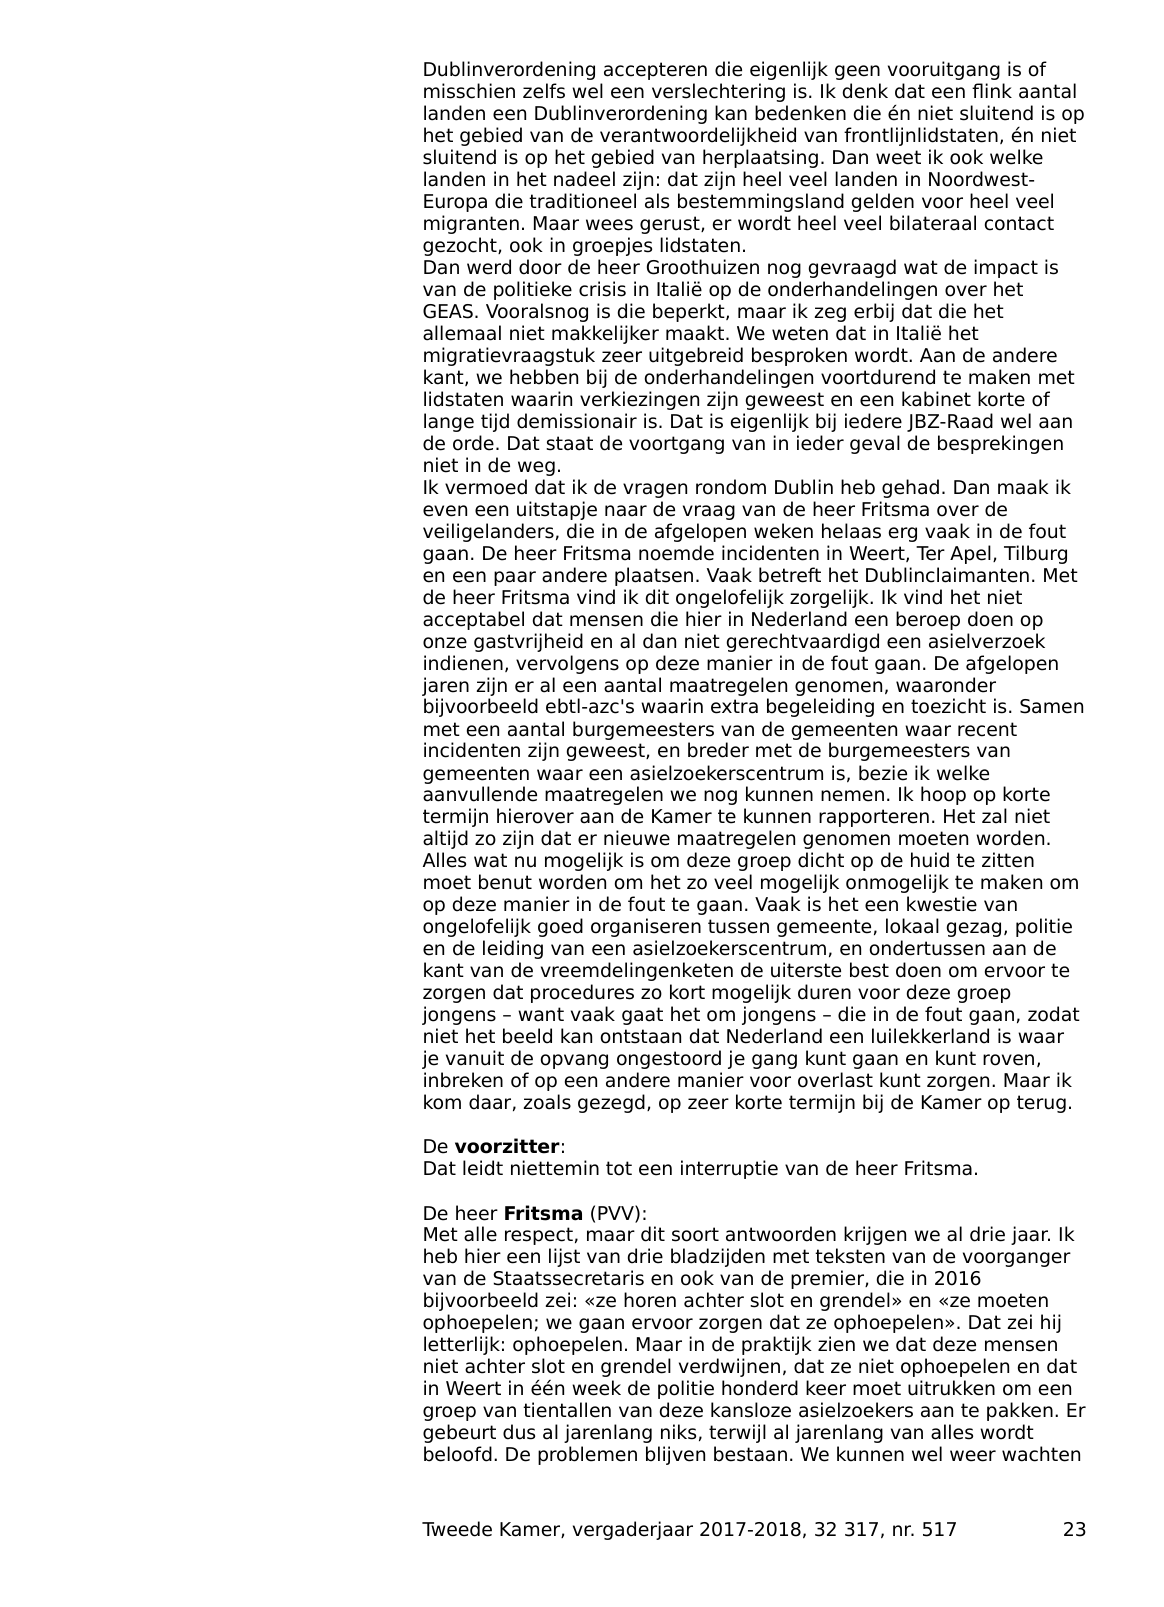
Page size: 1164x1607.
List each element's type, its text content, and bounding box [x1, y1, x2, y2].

text Ik vermoed dat ik de vragen rondom Dublin heb gehad. Dan maak ik even een uitstapje naar de vraag van de heer Fritsma over de veiligelanders, die in de afgelopen weken helaas erg vaak in de fout gaan. De heer Fritsma noemde incidenten in Weert, Ter Apel, Tilburg en een paar andere plaatsen. Vaak betreft het Dublinclaimanten. Met de heer Fritsma vind ik dit ongelofelijk zorgelijk. Ik vind het niet acceptabel dat mensen die hier in Nederland een beroep doen op onze gastvrijheid en al dan niet gerechtvaardigd een asielverzoek indienen, vervolgens op deze manier in de fout gaan. De afgelopen jaren zijn er al een aantal maatregelen genomen, waaronder bijvoorbeeld ebtl-azc's waarin extra begeleiding en toezicht is. Samen met een aantal burgemeesters van de gemeenten waar recent incidenten zijn geweest, en breder met de burgemeesters van gemeenten waar een asielzoekerscentrum is, bezie ik welke aanvullende maatregelen we nog kunnen nemen. Ik hoop op korte termijn hierover aan de Kamer te kunnen rapporteren. Het zal niet altijd zo zijn dat er nieuwe maatregelen genomen moeten worden. Alles wat nu mogelijk is om deze groep dicht op de huid te zitten moet benut worden om het zo veel mogelijk onmogelijk te maken om op deze manier in de fout te gaan. Vaak is het een kwestie van ongelofelijk goed organiseren tussen gemeente, lokaal gezag, politie en de leiding van een asielzoekerscentrum, en ondertussen aan de kant van de vreemdelingenketen de uiterste best doen om ervoor te zorgen dat procedures zo kort mogelijk duren voor deze groep jongens – want vaak gaat het om jongens – die in de fout gaan, zodat niet het beeld kan ontstaan dat Nederland een luilekkerland is waar je vanuit de opvang ongestoord je gang kunt gaan en kunt roven, inbreken of op een andere manier voor overlast kunt zorgen. Maar ik kom daar, zoals gezegd, op zeer korte termijn bij de Kamer op terug. [422, 477, 1087, 1114]
text De voorzitter: [422, 1136, 1087, 1158]
text De heer Fritsma (PVV): [422, 1202, 1087, 1224]
text Dan werd door de heer Groothuizen nog gevraagd wat de impact is van de politieke crisis in Italië op de onderhandelingen over het GEAS. Vooralsnog is die beperkt, maar ik zeg erbij dat die het allemaal niet makkelijker maakt. We weten dat in Italië het migratievraagstuk zeer uitgebreid besproken wordt. Aan de andere kant, we hebben bij de onderhandelingen voortdurend te maken met lidstaten waarin verkiezingen zijn geweest en een kabinet korte of lange tijd demissionair is. Dat is eigenlijk bij iedere JBZ-Raad wel aan de orde. Dat staat de voortgang van in ieder geval de besprekingen niet in de weg. [422, 257, 1087, 477]
text Dublinverordening accepteren die eigenlijk geen vooruitgang is of misschien zelfs wel een verslechtering is. Ik denk dat een flink aantal landen een Dublinverordening kan bedenken die én niet sluitend is op het gebied van de verantwoordelijkheid van frontlijnlidstaten, én niet sluitend is op het gebied van herplaatsing. Dan weet ik ook welke landen in het nadeel zijn: dat zijn heel veel landen in Noordwest-Europa die traditioneel als bestemmingsland gelden voor heel veel migranten. Maar wees gerust, er wordt heel veel bilateraal contact gezocht, ook in groepjes lidstaten. [422, 59, 1087, 257]
text Dat leidt niettemin tot een interruptie van de heer Fritsma. [422, 1158, 1087, 1180]
text Met alle respect, maar dit soort antwoorden krijgen we al drie jaar. Ik heb hier een lijst van drie bladzijden met teksten van de voorganger van de Staatssecretaris en ook van de premier, die in 2016 bijvoorbeeld zei: «ze horen achter slot en grendel» en «ze moeten ophoepelen; we gaan ervoor zorgen dat ze ophoepelen». Dat zei hij letterlijk: ophoepelen. Maar in de praktijk zien we dat deze mensen niet achter slot en grendel verdwijnen, dat ze niet ophoepelen en dat in Weert in één week de politie honderd keer moet uitrukken om een groep van tientallen van deze kansloze asielzoekers aan te pakken. Er gebeurt dus al jarenlang niks, terwijl al jarenlang van alles wordt beloofd. De problemen blijven bestaan. We kunnen wel weer wachten [422, 1224, 1087, 1466]
